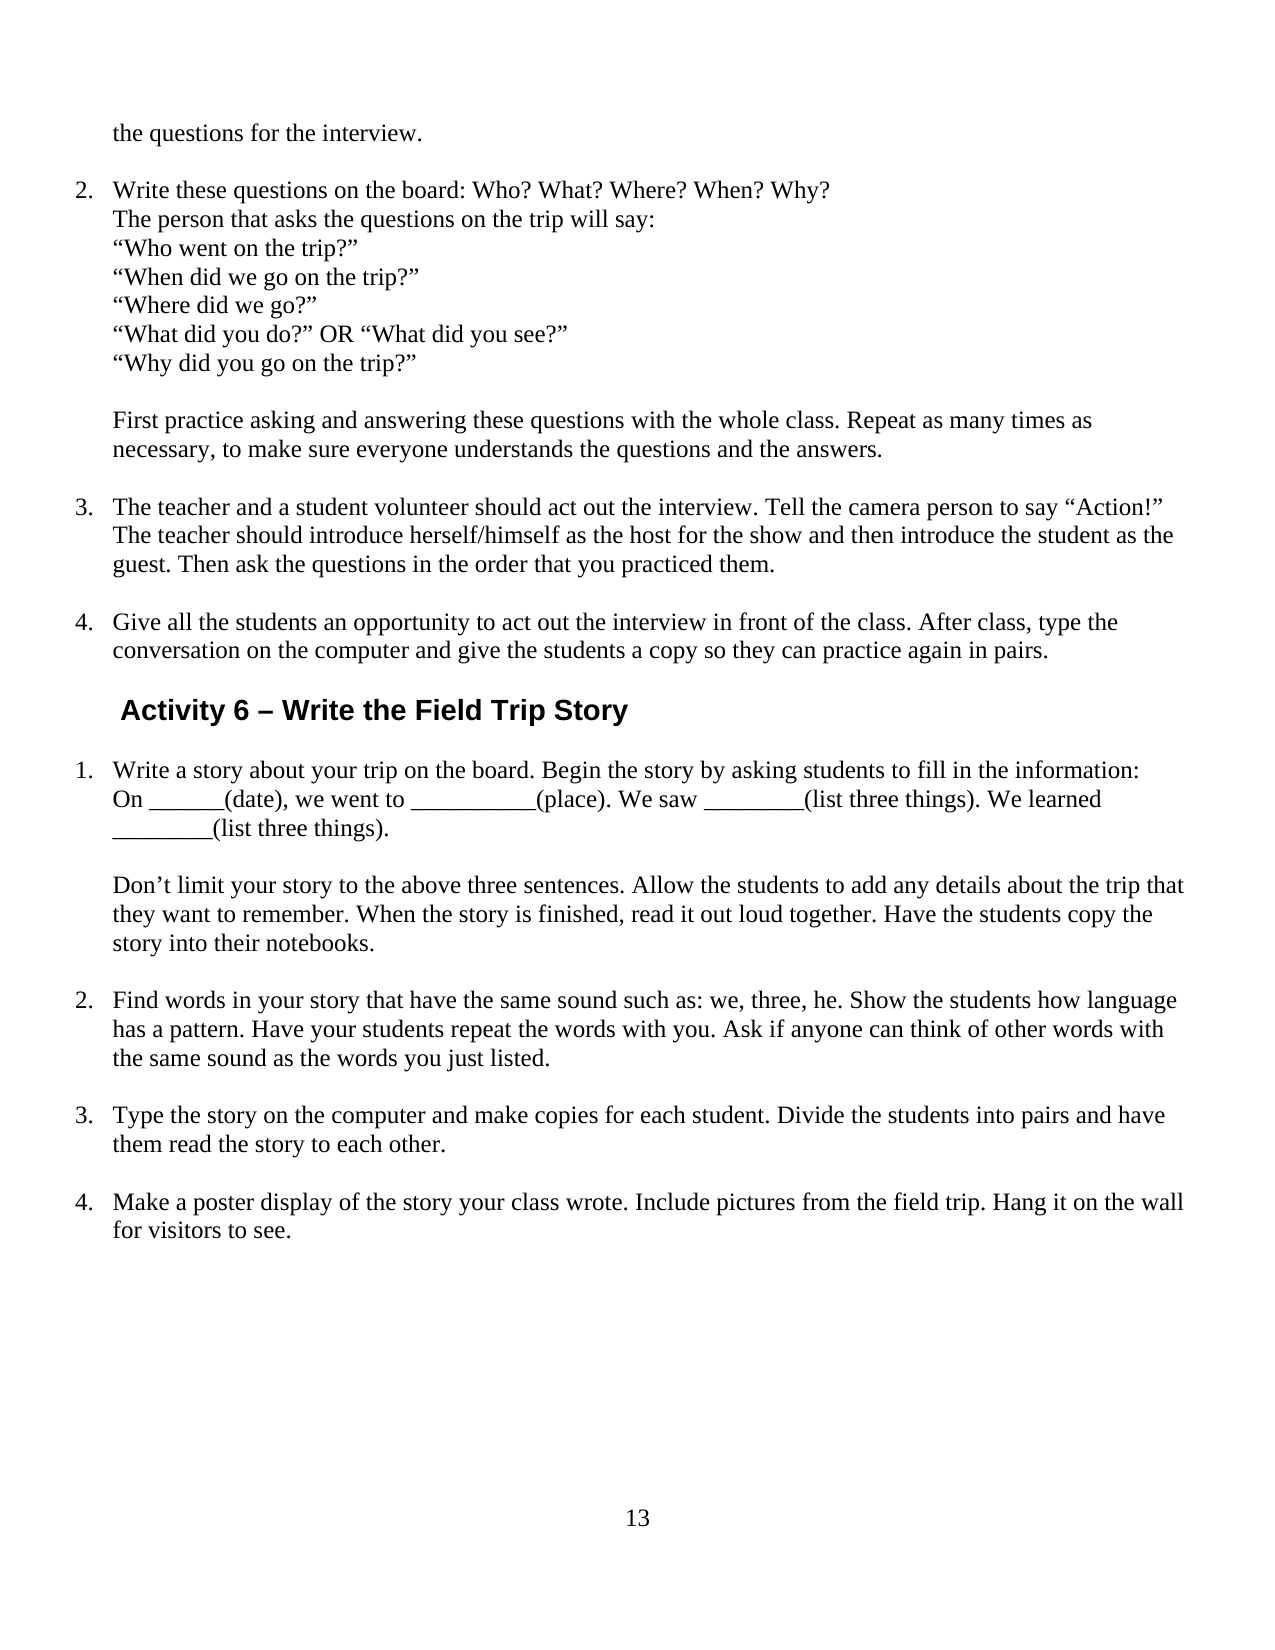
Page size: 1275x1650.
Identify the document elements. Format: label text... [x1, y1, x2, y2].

text The person that asks the questions on the trip will say: [112, 204, 1200, 233]
list the questions for the interview. [75, 118, 1200, 147]
text Don’t limit your story to the above three sentences. Allow the students to add any details about the trip that they want to remember. When the story is finished, read it out loud together. Have the students copy the story into their notebooks. [112, 870, 1200, 957]
text “Where did we go?” [112, 291, 1200, 319]
text “What did you do?” OR “What did you see?” [112, 319, 1200, 348]
list Make a poster display of the story your class wrote. Include pictures from the field trip. Hang it on the wall for visitors to see. [75, 1187, 1200, 1244]
text First practice asking and answering these questions with the whole class. Repeat as many times as necessary, to make sure everyone understands the questions and the answers. [112, 406, 1200, 463]
text “Why did you go on the trip?” [112, 348, 1200, 377]
list Write these questions on the board: Who? What? Where? When? Why? [75, 176, 1200, 204]
list Type the story on the computer and make copies for each student. Divide the students into pairs and have them read the story to each other. [75, 1100, 1200, 1158]
list The teacher and a student volunteer should act out the interview. Tell the camera person to say “Action!” The teacher should introduce herself/himself as the host for the show and then introduce the student as the guest. Then ask the questions in the order that you practiced them. [75, 492, 1200, 578]
text On ______(date), we went to __________(place). We saw ________(list three things). We learned ________(list three things). [112, 784, 1200, 842]
text “When did we go on the trip?” [112, 262, 1200, 291]
list Give all the students an opportunity to act out the interview in front of the class. After class, type the conversation on the computer and give the students a copy so they can practice again in pairs. [75, 607, 1200, 664]
subtitle Activity 6 – Write the Field Trip Story [120, 693, 1200, 727]
list Find words in your story that have the same sound such as: we, three, he. Show the students how language has a pattern. Have your students repeat the words with you. Ask if anyone can think of other words with the same sound as the words you just listed. [75, 985, 1200, 1072]
list Write a story about your trip on the board. Begin the story by asking students to fill in the information: [75, 755, 1200, 784]
text “Who went on the trip?” [112, 233, 1200, 262]
